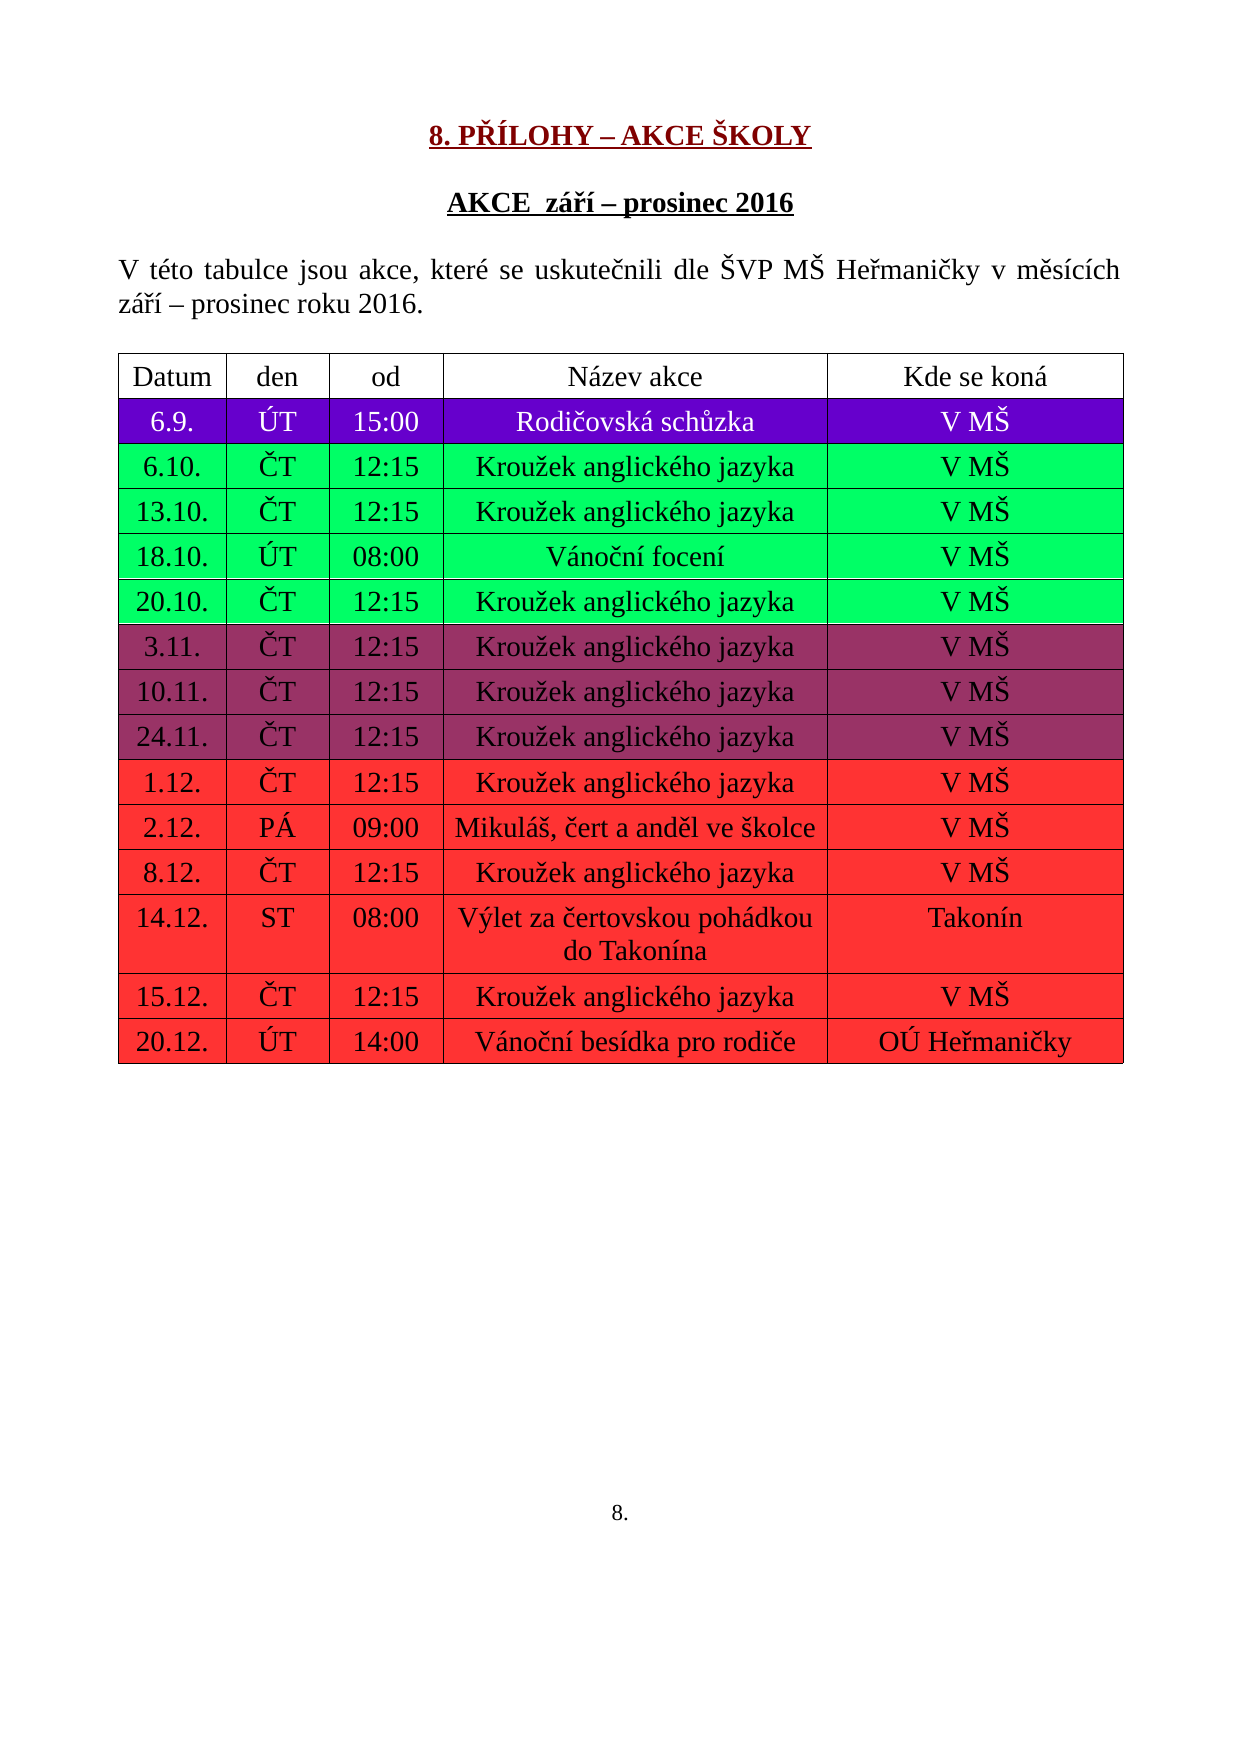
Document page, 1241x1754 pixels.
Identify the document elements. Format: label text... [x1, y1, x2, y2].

table_cell Kroužek anglického jazyka [444, 489, 827, 533]
table_cell V MŠ [828, 850, 1123, 894]
table_cell V MŠ [828, 760, 1123, 804]
table_cell Vánoční focení [444, 534, 827, 578]
table_cell Kroužek anglického jazyka [444, 974, 827, 1018]
table_cell 09:00 [330, 805, 443, 849]
table_cell 14.12. [119, 895, 226, 973]
table_cell 6.9. [119, 399, 226, 443]
table_header Název akce [444, 354, 827, 398]
table_cell Vánoční besídka pro rodiče [444, 1019, 827, 1063]
table_cell 12:15 [330, 670, 443, 714]
table_cell Takonín [828, 895, 1123, 973]
table_cell 2.12. [119, 805, 226, 849]
table_cell ČT [227, 715, 329, 759]
table_cell V MŠ [828, 670, 1123, 714]
table_cell ČT [227, 974, 329, 1018]
table_cell 12:15 [330, 760, 443, 804]
table_cell ÚT [227, 534, 329, 578]
table_cell 08:00 [330, 895, 443, 973]
table_cell 12:15 [330, 444, 443, 488]
table_cell Kroužek anglického jazyka [444, 670, 827, 714]
table_cell 10.11. [119, 670, 226, 714]
table_cell V MŠ [828, 489, 1123, 533]
table_cell ČT [227, 444, 329, 488]
table_header Kde se koná [828, 354, 1123, 398]
table_cell Mikuláš, čert a anděl ve školce [444, 805, 827, 849]
table_cell 3.11. [119, 625, 226, 669]
text V této tabulce jsou akce, které se uskutečnili dle ŠVP MŠ Heřmaničky v měsících září – prosinec roku 2016. [118, 252, 1122, 319]
table_cell V MŠ [828, 625, 1123, 669]
table_cell 12:15 [330, 974, 443, 1018]
table_cell 12:15 [330, 850, 443, 894]
table_cell 20.12. [119, 1019, 226, 1063]
table_cell ÚT [227, 1019, 329, 1063]
table_cell Kroužek anglického jazyka [444, 580, 827, 623]
table_cell V MŠ [828, 715, 1123, 759]
text 8. [118, 1499, 1122, 1526]
table_cell 12:15 [330, 489, 443, 533]
table_cell 12:15 [330, 580, 443, 623]
table_cell 20.10. [119, 580, 226, 623]
table_cell 12:15 [330, 715, 443, 759]
table_header Datum [119, 354, 226, 398]
table_cell 08:00 [330, 534, 443, 578]
table_cell OÚ Heřmaničky [828, 1019, 1123, 1063]
table_cell V MŠ [828, 805, 1123, 849]
table_cell Kroužek anglického jazyka [444, 760, 827, 804]
table_cell 18.10. [119, 534, 226, 578]
table_cell Rodičovská schůzka [444, 399, 827, 443]
table_cell ČT [227, 670, 329, 714]
table_cell ST [227, 895, 329, 973]
table_cell V MŠ [828, 444, 1123, 488]
table_cell V MŠ [828, 399, 1123, 443]
table_cell 6.10. [119, 444, 226, 488]
table_cell 1.12. [119, 760, 226, 804]
table_cell ČT [227, 580, 329, 623]
table_cell ÚT [227, 399, 329, 443]
table_cell ČT [227, 850, 329, 894]
table_header od [330, 354, 443, 398]
table_cell Kroužek anglického jazyka [444, 625, 827, 669]
table_cell ČT [227, 625, 329, 669]
table_cell 14:00 [330, 1019, 443, 1063]
table_cell Výlet za čertovskou pohádkou do Takonína [444, 895, 827, 973]
table_cell PÁ [227, 805, 329, 849]
table_cell 12:15 [330, 625, 443, 669]
table_cell V MŠ [828, 580, 1123, 623]
table_cell 15:00 [330, 399, 443, 443]
text 8. PŘÍLOHY – AKCE ŠKOLY [118, 118, 1122, 152]
table_cell 8.12. [119, 850, 226, 894]
table_cell Kroužek anglického jazyka [444, 850, 827, 894]
table_cell Kroužek anglického jazyka [444, 444, 827, 488]
table_cell 15.12. [119, 974, 226, 1018]
text AKCE září – prosinec 2016 [118, 185, 1122, 219]
table_cell V MŠ [828, 534, 1123, 578]
table_cell 24.11. [119, 715, 226, 759]
table_cell 13.10. [119, 489, 226, 533]
table_header den [227, 354, 329, 398]
table_cell ČT [227, 760, 329, 804]
table_cell ČT [227, 489, 329, 533]
table_cell V MŠ [828, 974, 1123, 1018]
table_cell Kroužek anglického jazyka [444, 715, 827, 759]
